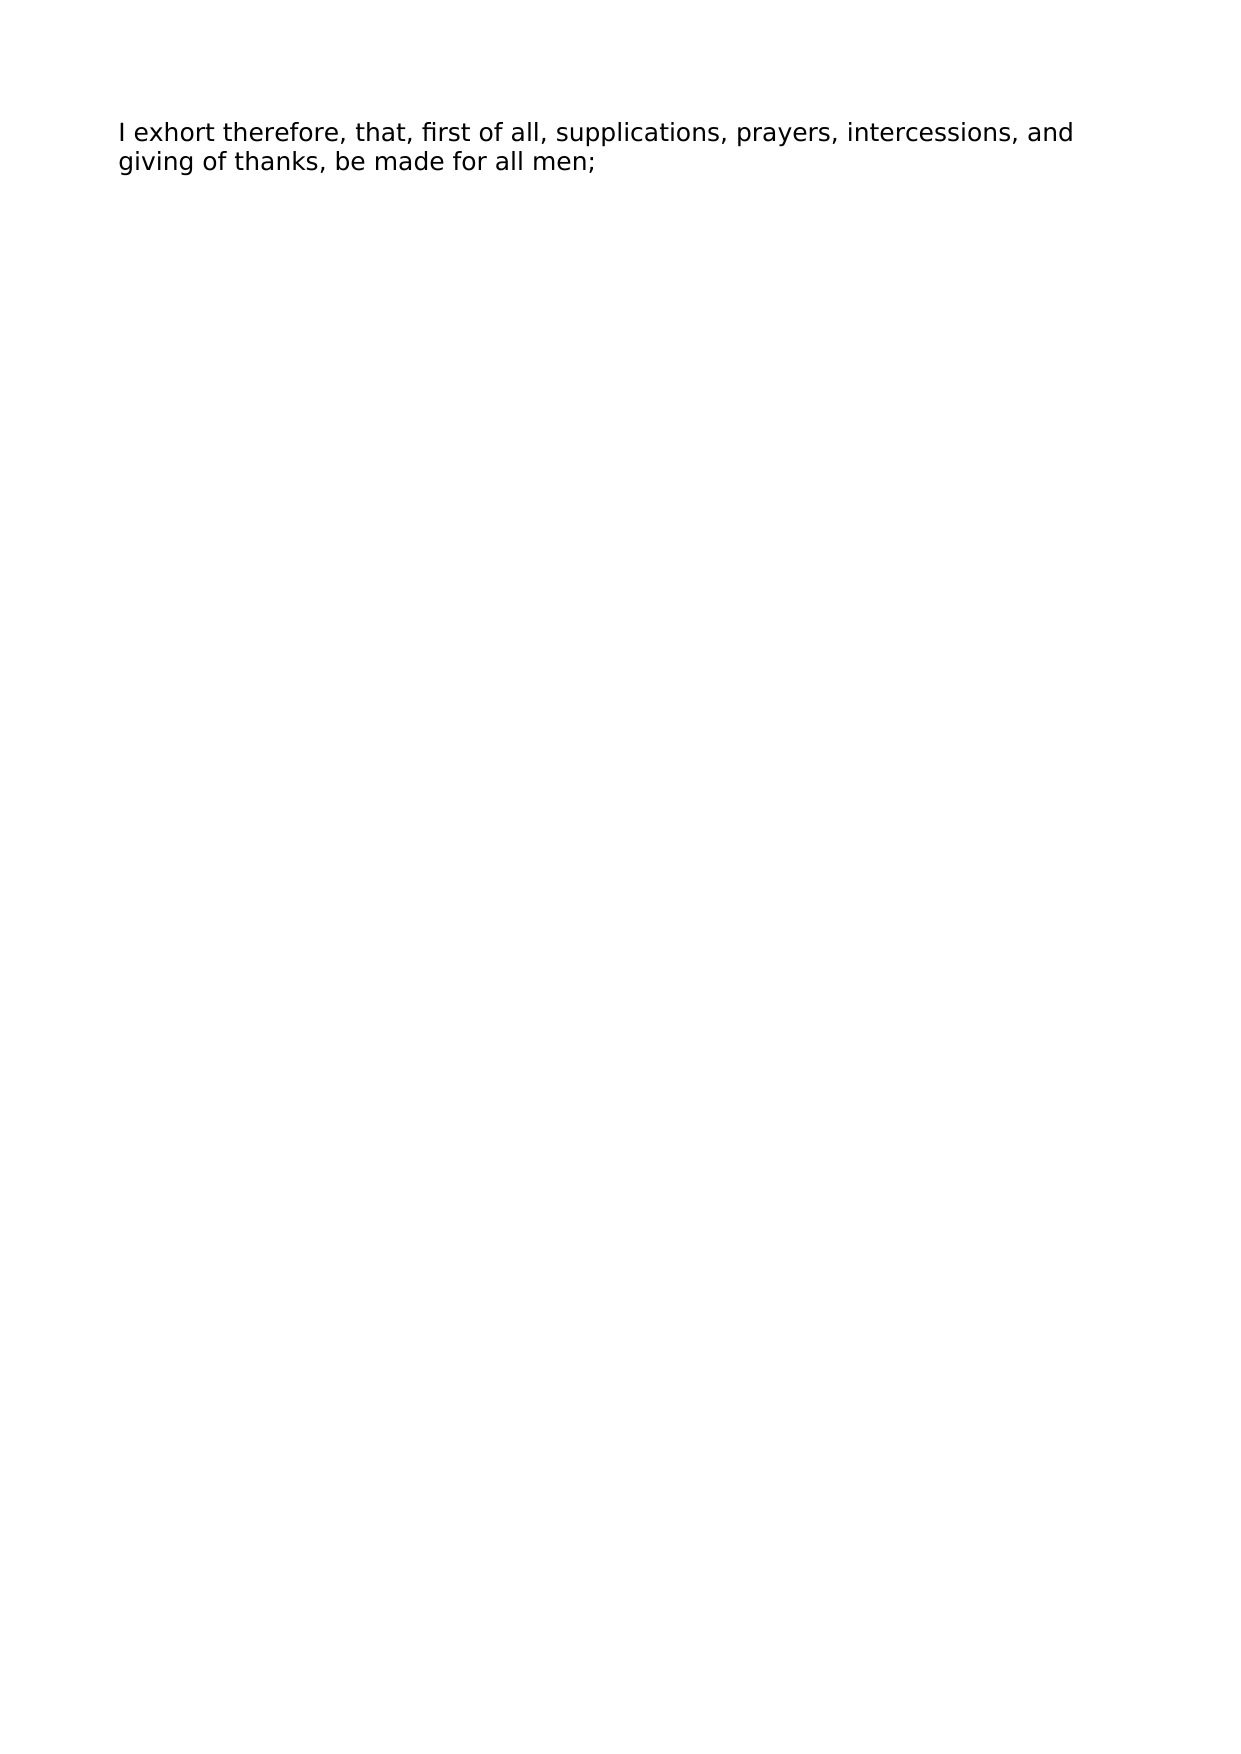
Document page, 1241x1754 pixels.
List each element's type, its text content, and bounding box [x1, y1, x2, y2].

text I exhort therefore, that, first of all, supplications, prayers, intercessions, and giving of thanks, be made for all men; [118, 118, 1122, 176]
